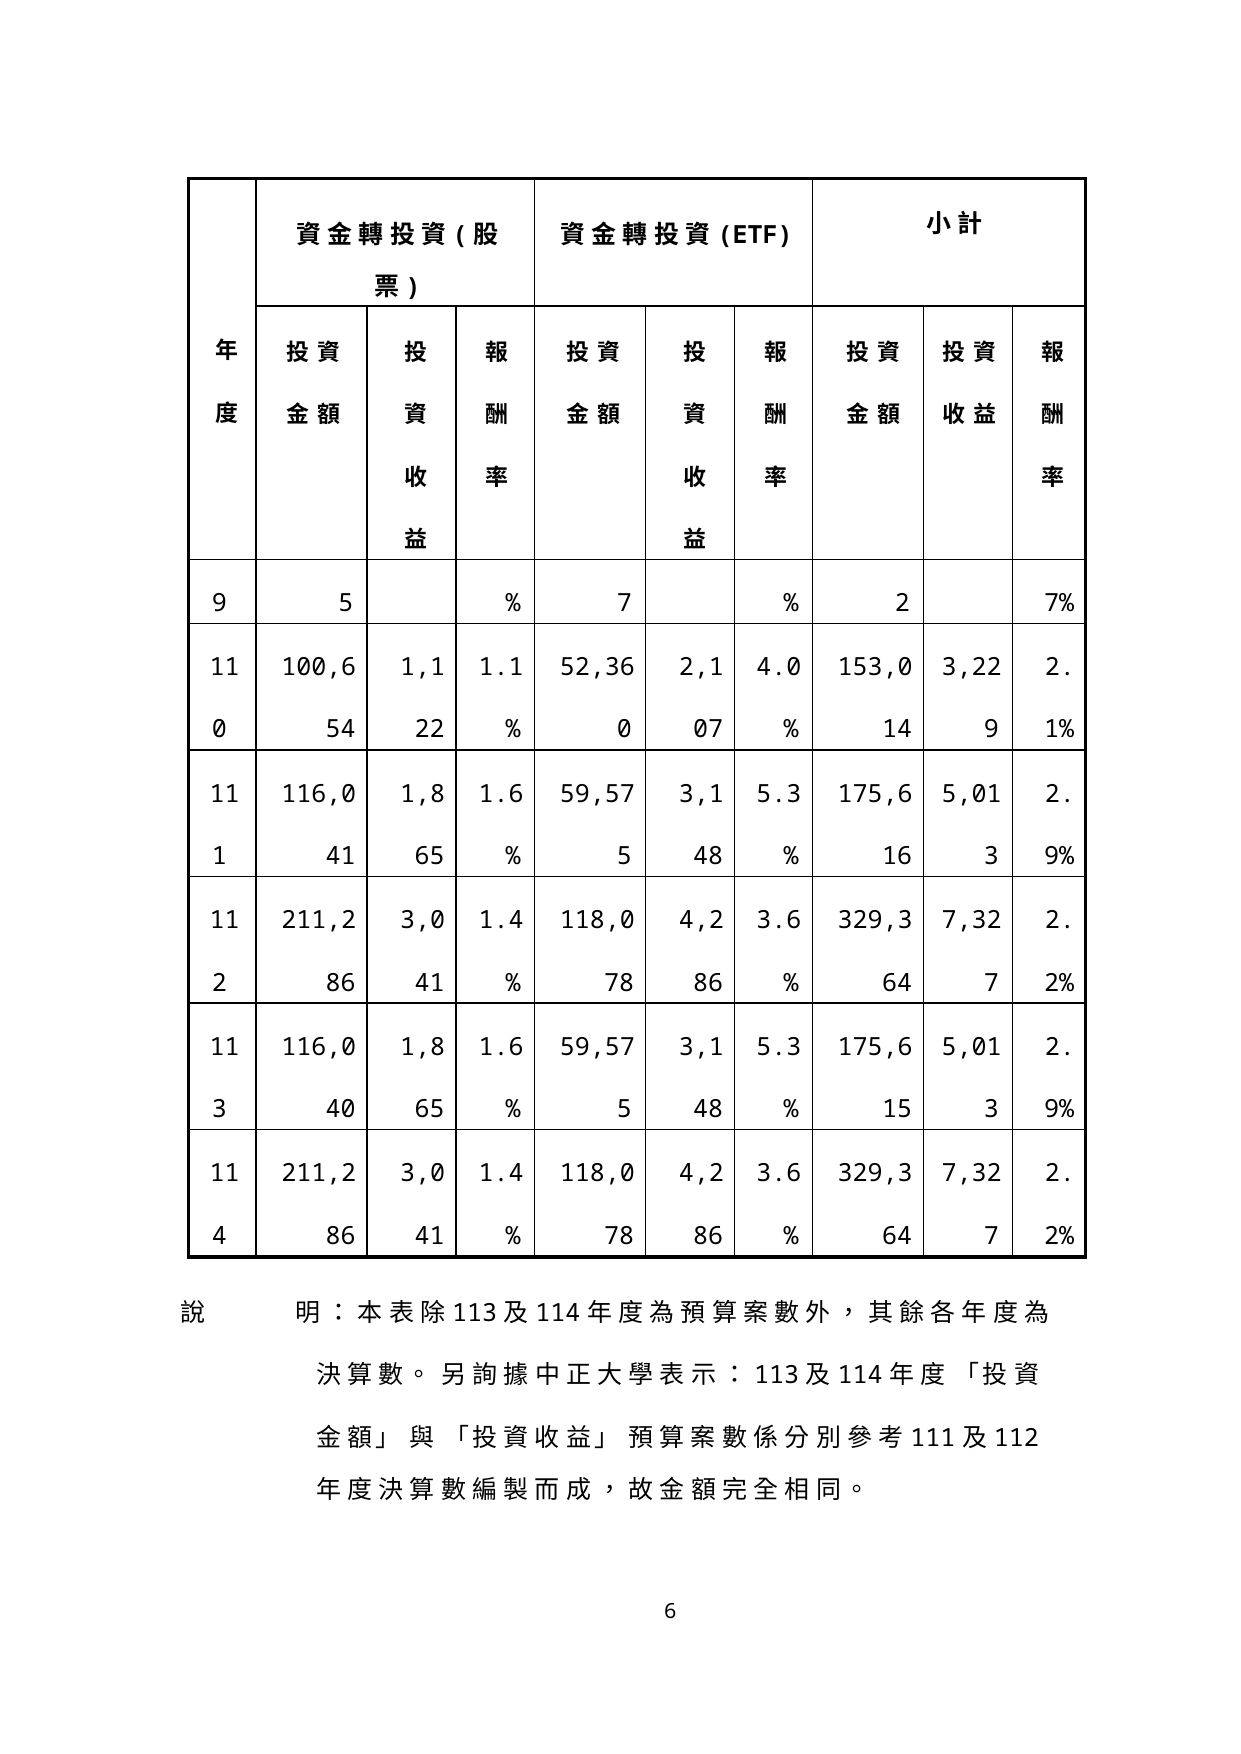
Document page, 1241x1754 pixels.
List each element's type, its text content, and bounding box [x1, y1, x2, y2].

table_cell 1.1% [457, 624, 534, 749]
table_cell 5,013 [924, 1004, 1012, 1129]
table_cell 113 [190, 1004, 255, 1129]
table_cell 1,865 [368, 751, 455, 876]
table_cell 116,040 [257, 1004, 366, 1129]
table_cell 5.3% [735, 751, 812, 876]
table_cell 4.0% [735, 624, 812, 749]
table_cell 4,286 [646, 1130, 734, 1255]
table_cell 投資收益 [368, 307, 455, 558]
table_cell 7,327 [924, 877, 1012, 1002]
table_cell 2 [813, 560, 923, 622]
table_cell 59,575 [535, 1004, 645, 1129]
table_cell 3.6% [735, 1130, 812, 1255]
table_header 資金轉投資(股票) [257, 180, 534, 305]
table_cell 114 [190, 1130, 255, 1255]
table_cell 118,078 [535, 1130, 645, 1255]
table_cell 111 [190, 751, 255, 876]
table_cell 329,364 [813, 877, 923, 1002]
table_header 資金轉投資(ETF) [535, 180, 812, 305]
table_cell 1.4% [457, 1130, 534, 1255]
table_cell 59,575 [535, 751, 645, 876]
table_cell 投資 金額 [813, 307, 923, 558]
table_cell % [735, 560, 812, 622]
table_cell 3.6% [735, 877, 812, 1002]
table_cell 2,107 [646, 624, 734, 749]
table_cell 7,327 [924, 1130, 1012, 1255]
table_cell % [457, 560, 534, 622]
table_cell [368, 560, 455, 622]
table_cell 5 [257, 560, 366, 622]
table_cell 211,286 [257, 1130, 366, 1255]
table_cell 3,041 [368, 877, 455, 1002]
table_header 年度 [190, 180, 255, 558]
table_cell 7% [1013, 560, 1084, 622]
table_cell 7 [535, 560, 645, 622]
table_cell 5.3% [735, 1004, 812, 1129]
table_cell 1.6% [457, 751, 534, 876]
table_cell 112 [190, 877, 255, 1002]
table_cell 175,616 [813, 751, 923, 876]
table_cell 投資收益 [646, 307, 734, 558]
table_cell 2.2% [1013, 1130, 1084, 1255]
table_cell 2.1% [1013, 624, 1084, 749]
table_cell [646, 560, 734, 622]
table_cell 1.4% [457, 877, 534, 1002]
table_cell 3,148 [646, 751, 734, 876]
table_cell 投資 金額 [257, 307, 366, 558]
table_cell 9 [190, 560, 255, 622]
table_cell 118,078 [535, 877, 645, 1002]
table_cell 1,865 [368, 1004, 455, 1129]
table_cell 153,014 [813, 624, 923, 749]
table_cell 52,360 [535, 624, 645, 749]
table_cell 報酬率 [457, 307, 534, 558]
table_cell 100,654 [257, 624, 366, 749]
table_cell 3,148 [646, 1004, 734, 1129]
text 說 明：本表除113及114年度為預算案數外，其餘各年度為決算數。另詢據中正大學表示：113及114年度「投資金額」與「投資收益」預算案數係分別參考111及112年度決算數編製而成，故金額完全相同。 [177, 1258, 1063, 1508]
table_cell 2.2% [1013, 877, 1084, 1002]
table_cell [924, 560, 1012, 622]
table_header 小計 [813, 180, 1084, 305]
table_cell 投資 金額 [535, 307, 645, 558]
table_cell 1,122 [368, 624, 455, 749]
table_cell 116,041 [257, 751, 366, 876]
table_cell 110 [190, 624, 255, 749]
table_cell 4,286 [646, 877, 734, 1002]
table_cell 投資收益 [924, 307, 1012, 558]
table_cell 329,364 [813, 1130, 923, 1255]
table_cell 2.9% [1013, 1004, 1084, 1129]
table_cell 1.6% [457, 1004, 534, 1129]
table_cell 3,041 [368, 1130, 455, 1255]
table_cell 2.9% [1013, 751, 1084, 876]
table_cell 報酬率 [1013, 307, 1084, 558]
table_cell 175,615 [813, 1004, 923, 1129]
table_cell 3,229 [924, 624, 1012, 749]
table_cell 5,013 [924, 751, 1012, 876]
table_cell 報酬率 [735, 307, 812, 558]
table_cell 211,286 [257, 877, 366, 1002]
